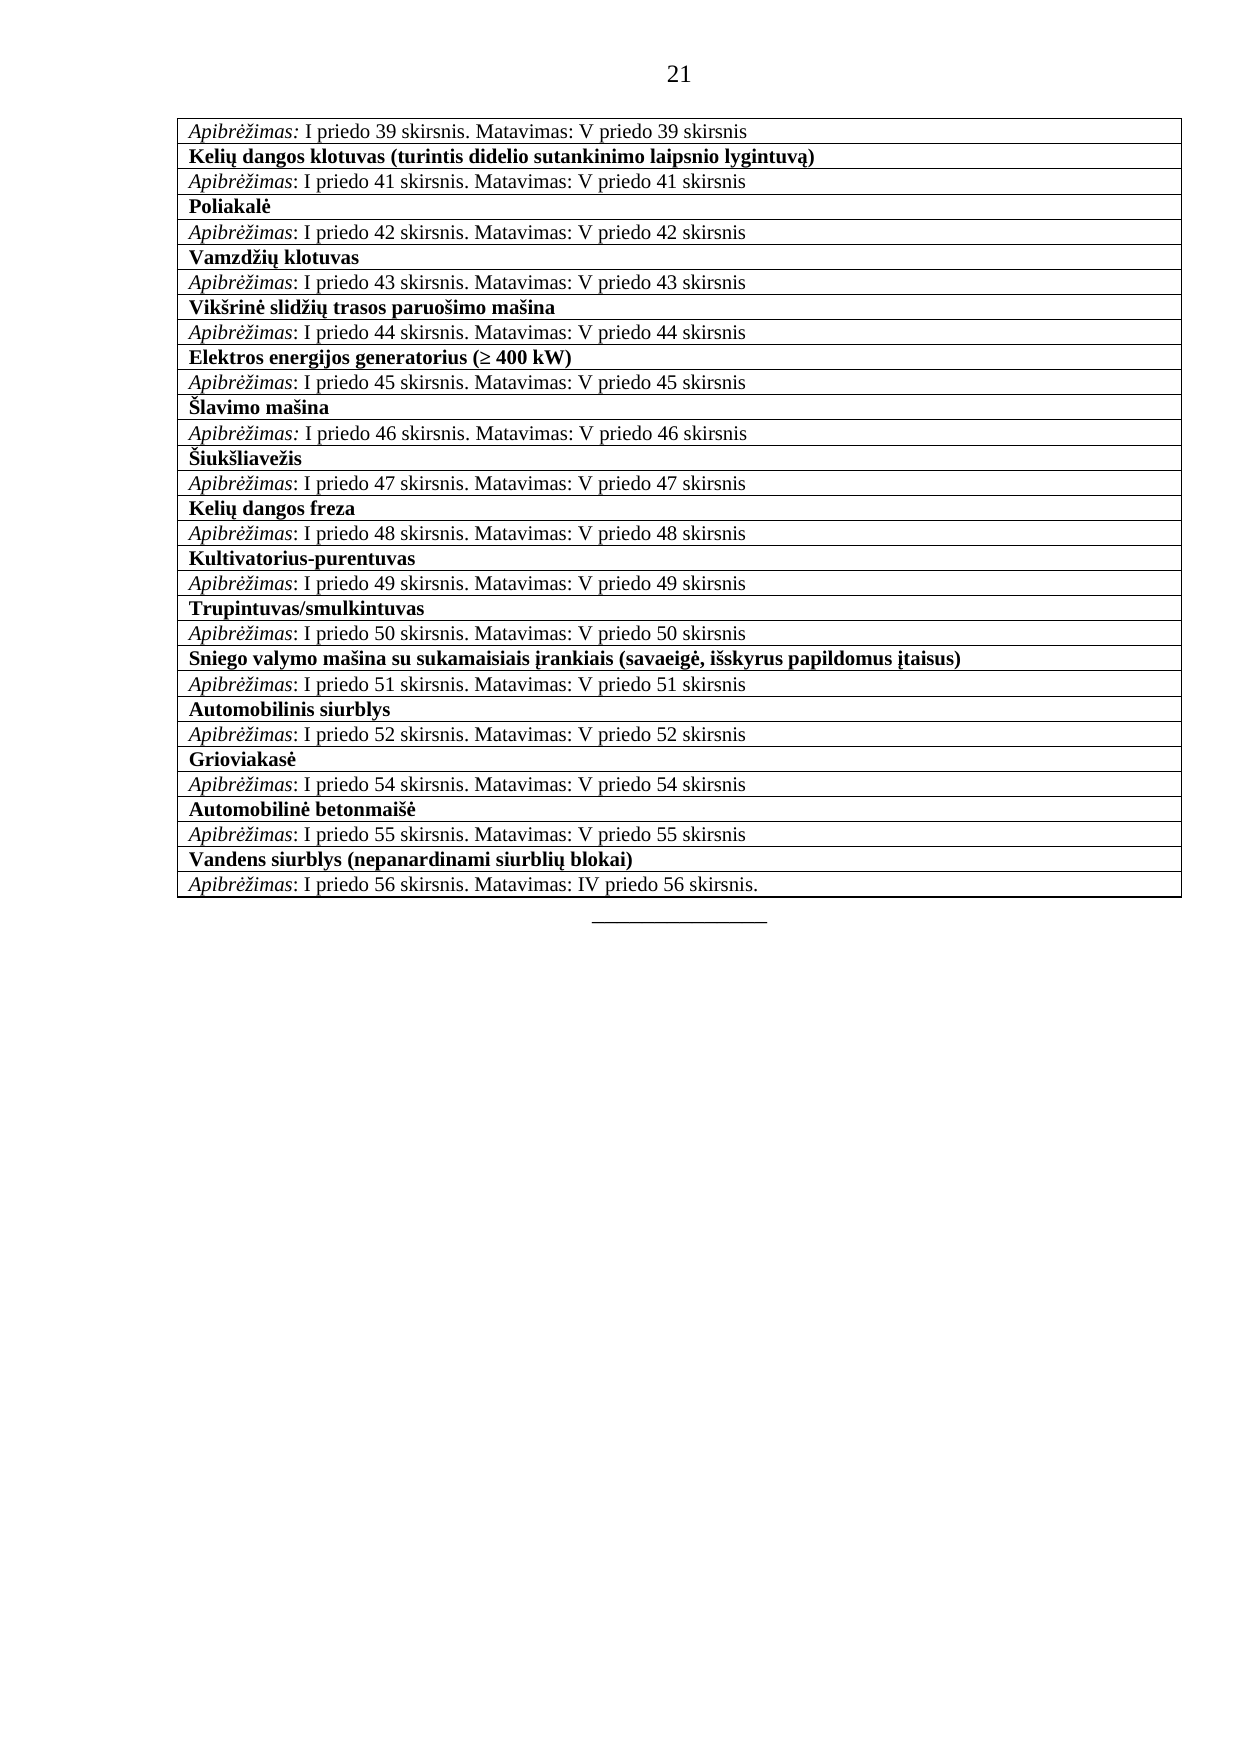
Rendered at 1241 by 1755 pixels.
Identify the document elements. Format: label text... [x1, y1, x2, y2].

table_cell Automobilinė betonmaišė [178, 797, 1181, 821]
table_cell Sniego valymo mašina su sukamaisiais įrankiais (savaeigė, išskyrus papildomus įtaisus) [178, 646, 1181, 670]
table_cell Apibrėžimas: I priedo 56 skirsnis. Matavimas: IV priedo 56 skirsnis. [178, 872, 1181, 896]
table_cell Grioviakasė [178, 747, 1181, 771]
table_cell Vandens siurblys (nepanardinami siurblių blokai) [178, 847, 1181, 871]
table_cell Trupintuvas/smulkintuvas [178, 596, 1181, 620]
table_cell Automobilinis siurblys [178, 697, 1181, 721]
text ______________ [177, 898, 1181, 926]
table_cell Apibrėžimas: I priedo 45 skirsnis. Matavimas: V priedo 45 skirsnis [178, 370, 1181, 394]
table_cell Šiukšliavežis [178, 446, 1181, 469]
table_cell Vikšrinė slidžių trasos paruošimo mašina [178, 295, 1181, 319]
table_cell Elektros energijos generatorius (≥ 400 kW) [178, 345, 1181, 369]
table_cell Apibrėžimas: I priedo 43 skirsnis. Matavimas: V priedo 43 skirsnis [178, 270, 1181, 294]
table_cell Apibrėžimas: I priedo 54 skirsnis. Matavimas: V priedo 54 skirsnis [178, 772, 1181, 796]
table_cell Apibrėžimas: I priedo 55 skirsnis. Matavimas: V priedo 55 skirsnis [178, 822, 1181, 846]
table_cell Apibrėžimas: I priedo 44 skirsnis. Matavimas: V priedo 44 skirsnis [178, 320, 1181, 344]
table_cell Apibrėžimas: I priedo 39 skirsnis. Matavimas: V priedo 39 skirsnis [178, 119, 1181, 143]
table_cell Apibrėžimas: I priedo 46 skirsnis. Matavimas: V priedo 46 skirsnis [178, 420, 1181, 444]
table_cell Šlavimo mašina [178, 395, 1181, 419]
table_cell Kultivatorius-purentuvas [178, 546, 1181, 570]
table_cell Kelių dangos klotuvas (turintis didelio sutankinimo laipsnio lygintuvą) [178, 144, 1181, 168]
table_cell Vamzdžių klotuvas [178, 245, 1181, 269]
table_cell Apibrėžimas: I priedo 48 skirsnis. Matavimas: V priedo 48 skirsnis [178, 521, 1181, 545]
table_cell Poliakalė [178, 195, 1181, 218]
table_cell Apibrėžimas: I priedo 50 skirsnis. Matavimas: V priedo 50 skirsnis [178, 621, 1181, 645]
table_cell Apibrėžimas: I priedo 47 skirsnis. Matavimas: V priedo 47 skirsnis [178, 471, 1181, 495]
table_cell Apibrėžimas: I priedo 41 skirsnis. Matavimas: V priedo 41 skirsnis [178, 169, 1181, 193]
table_cell Apibrėžimas: I priedo 52 skirsnis. Matavimas: V priedo 52 skirsnis [178, 722, 1181, 746]
table_cell Apibrėžimas: I priedo 42 skirsnis. Matavimas: V priedo 42 skirsnis [178, 220, 1181, 244]
table_cell Kelių dangos freza [178, 496, 1181, 520]
table_cell Apibrėžimas: I priedo 51 skirsnis. Matavimas: V priedo 51 skirsnis [178, 671, 1181, 696]
table_cell Apibrėžimas: I priedo 49 skirsnis. Matavimas: V priedo 49 skirsnis [178, 571, 1181, 595]
